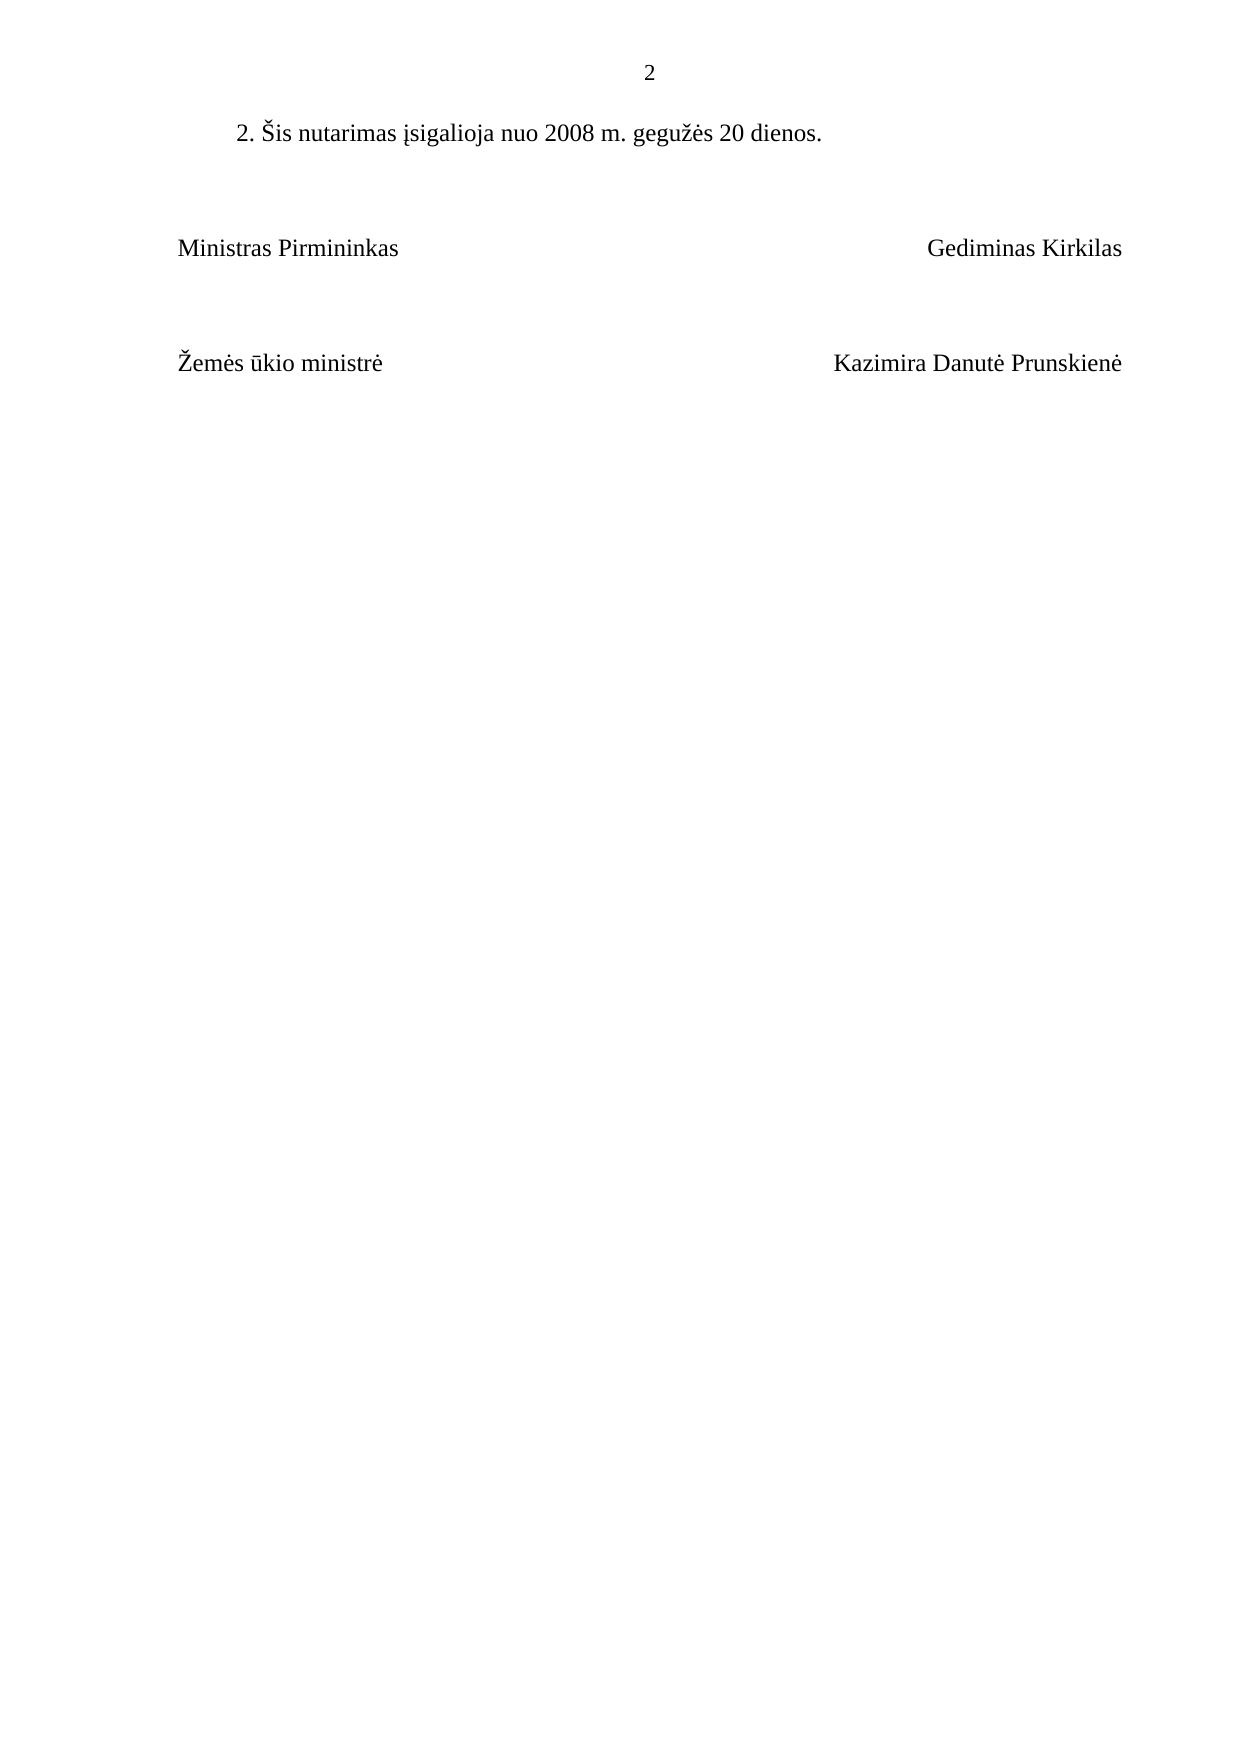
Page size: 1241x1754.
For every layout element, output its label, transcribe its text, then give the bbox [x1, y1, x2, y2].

text Ministras Pirmininkas Gediminas Kirkilas [177, 233, 1122, 262]
text Žemės ūkio ministrė Kazimira Danutė Prunskienė [177, 348, 1122, 377]
text 2. Šis nutarimas įsigalioja nuo 2008 m. gegužės 20 dienos. [177, 118, 1122, 147]
